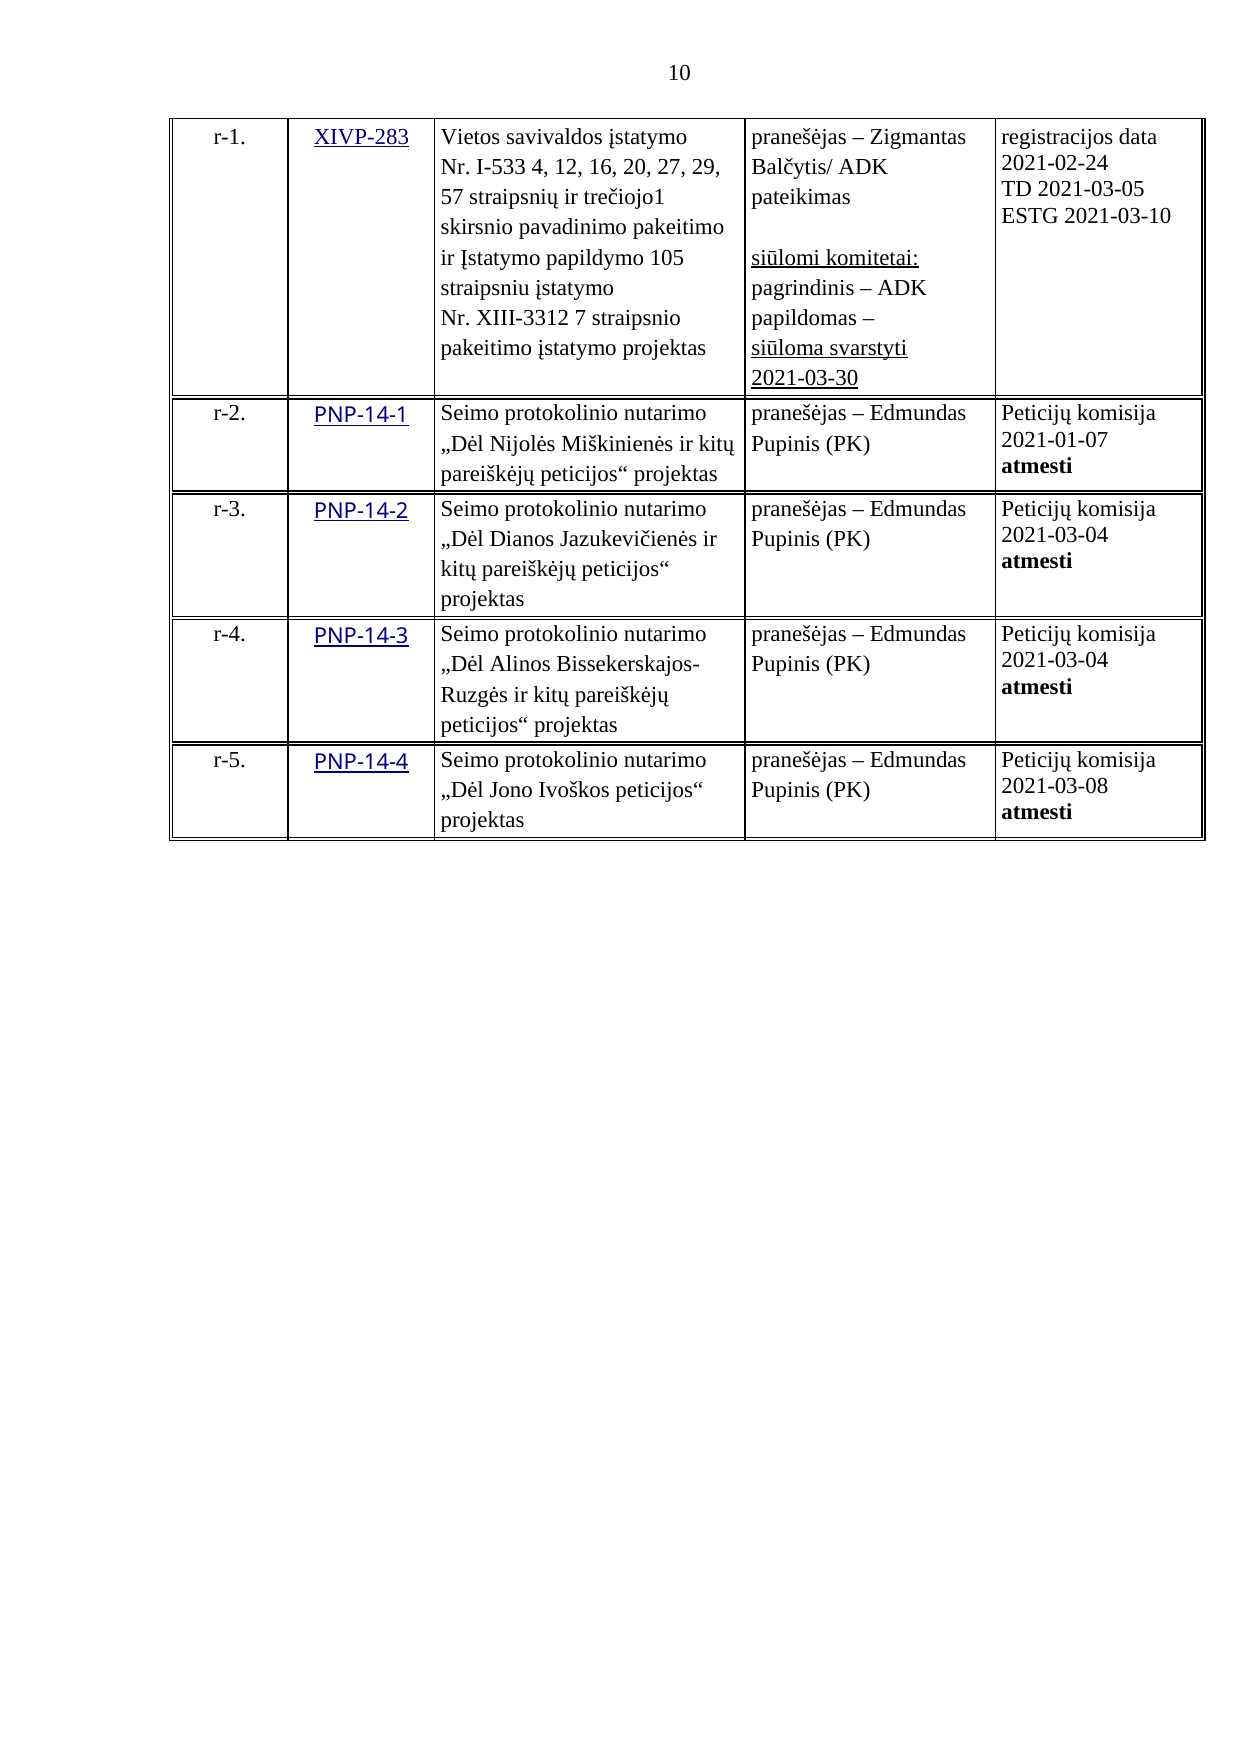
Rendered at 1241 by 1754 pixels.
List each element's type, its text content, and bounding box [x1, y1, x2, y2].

table_cell PNP-14-4 [289, 746, 434, 836]
table_cell Peticijų komisija 2021-03-04 atmesti [996, 495, 1201, 616]
table_cell pranešėjas – Edmundas Pupinis (PK) [746, 746, 995, 836]
table_cell Seimo protokolinio nutarimo „Dėl Jono Ivoškos peticijos“ projektas [435, 746, 744, 836]
table_cell Peticijų komisija 2021-01-07 atmesti [996, 400, 1201, 490]
table_cell registracijos data 2021-02-24 TD 2021-03-05 ESTG 2021-03-10 [996, 119, 1201, 395]
table_cell PNP-14-2 [289, 495, 434, 616]
table_cell Seimo protokolinio nutarimo „Dėl Nijolės Miškinienės ir kitų pareiškėjų peticijos“ projektas [435, 400, 744, 490]
table_cell r-1. [173, 119, 287, 395]
table_cell r-4. [173, 620, 287, 741]
table_cell Peticijų komisija 2021-03-08 atmesti [996, 746, 1201, 836]
table_cell r-5. [173, 746, 287, 836]
table_cell XIVP-283 [289, 119, 434, 395]
table_cell r-3. [173, 495, 287, 616]
table_cell PNP-14-1 [289, 400, 434, 490]
table_cell Peticijų komisija 2021-03-04 atmesti [996, 620, 1201, 741]
table_cell pranešėjas – Edmundas Pupinis (PK) [746, 400, 995, 490]
table_cell pranešėjas – Edmundas Pupinis (PK) [746, 620, 995, 741]
table_cell pranešėjas – Zigmantas Balčytis/ ADK pateikimas siūlomi komitetai: pagrindinis – ADK papildomas – siūloma svarstyti 2021-03-30 [746, 119, 995, 395]
table_cell Seimo protokolinio nutarimo „Dėl Dianos Jazukevičienės ir kitų pareiškėjų peticijos“ projektas [435, 495, 744, 616]
table_cell Seimo protokolinio nutarimo „Dėl Alinos Bissekerskajos-Ruzgės ir kitų pareiškėjų peticijos“ projektas [435, 620, 744, 741]
table_cell r-2. [173, 400, 287, 490]
table_cell PNP-14-3 [289, 620, 434, 741]
table_cell pranešėjas – Edmundas Pupinis (PK) [746, 495, 995, 616]
table_cell Vietos savivaldos įstatymo Nr. I-533 4, 12, 16, 20, 27, 29, 57 straipsnių ir trečiojo1 skirsnio pavadinimo pakeitimo ir Įstatymo papildymo 105 straipsniu įstatymo Nr. XIII-3312 7 straipsnio pakeitimo įstatymo projektas [435, 119, 744, 395]
